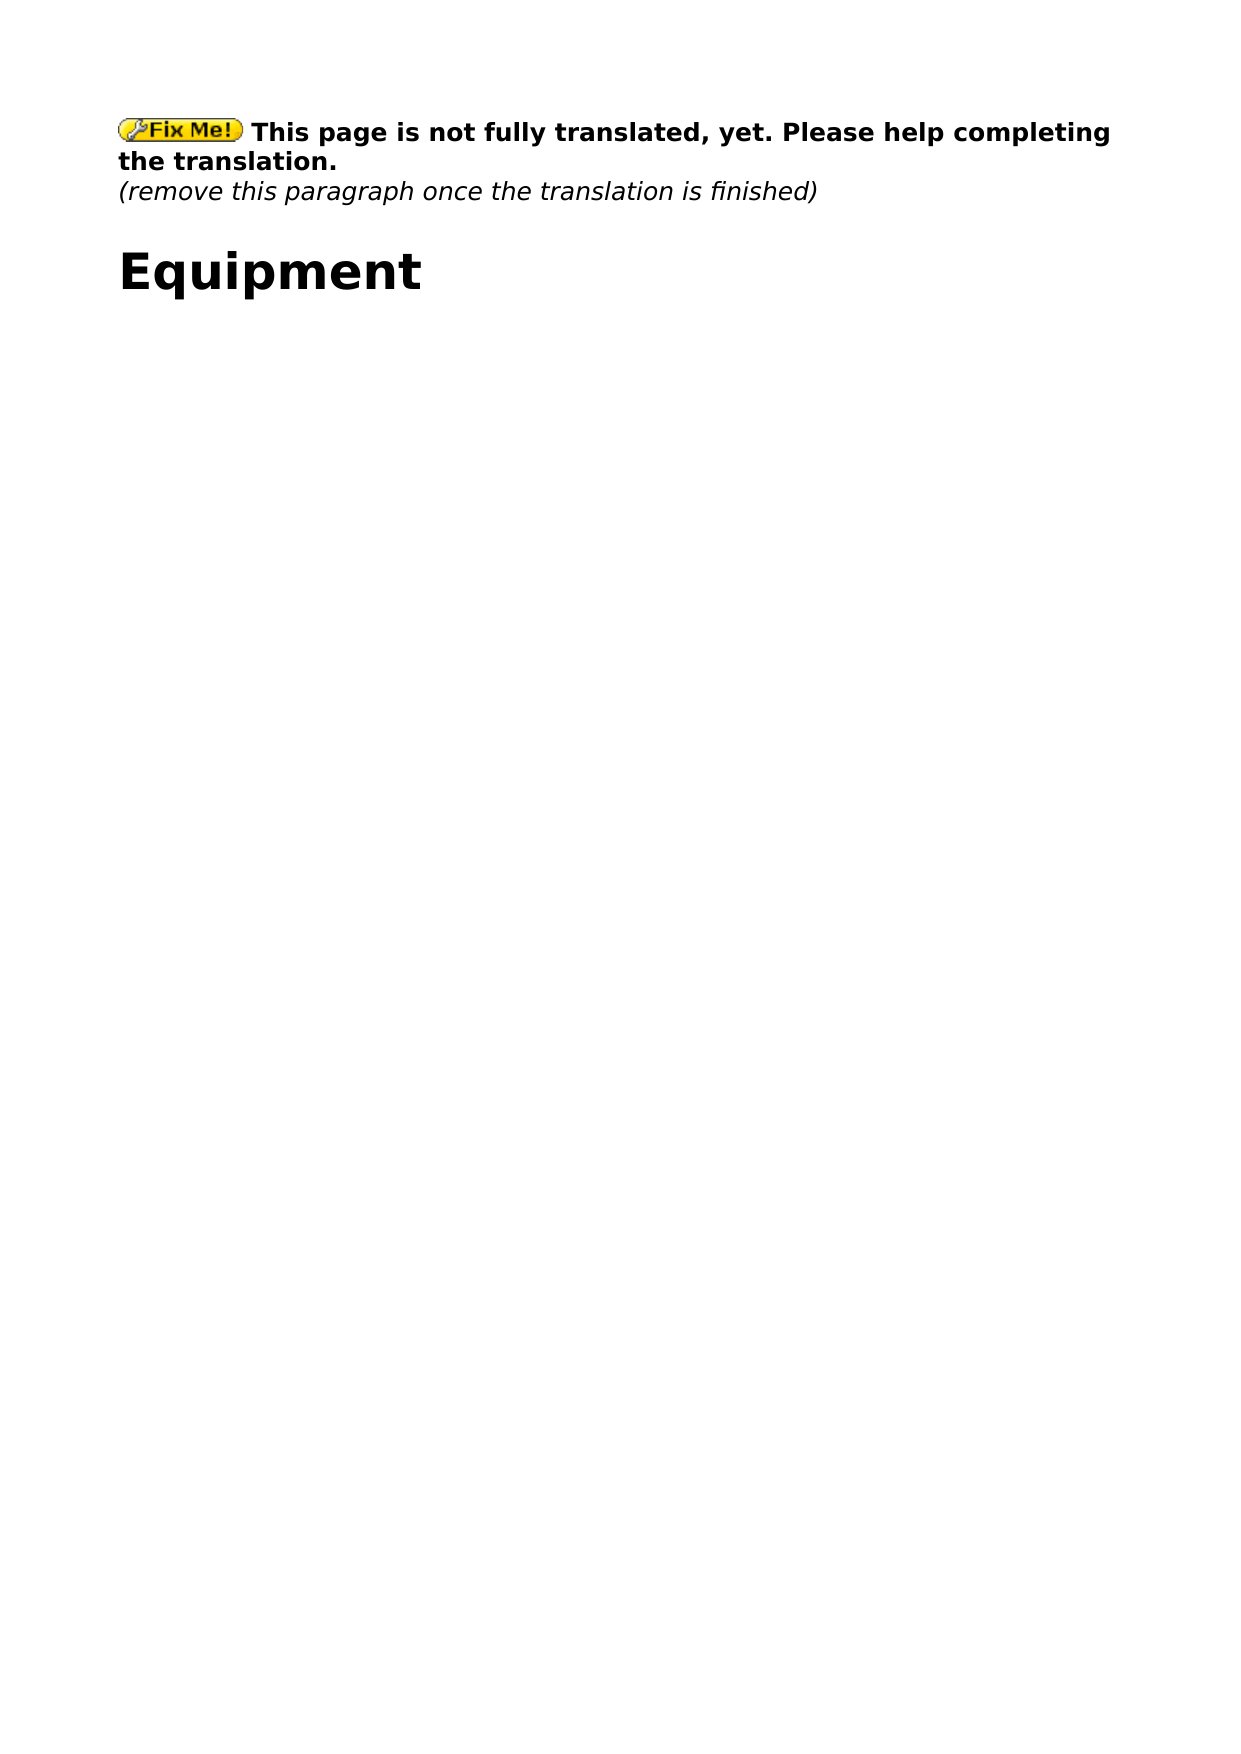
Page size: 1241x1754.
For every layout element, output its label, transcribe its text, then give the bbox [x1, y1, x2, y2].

text This page is not fully translated, yet. Please help completing the translation. (remove this paragraph once the translation is finished) [118, 118, 1122, 206]
picture [118, 118, 244, 142]
subtitle Equipment [118, 243, 1122, 302]
